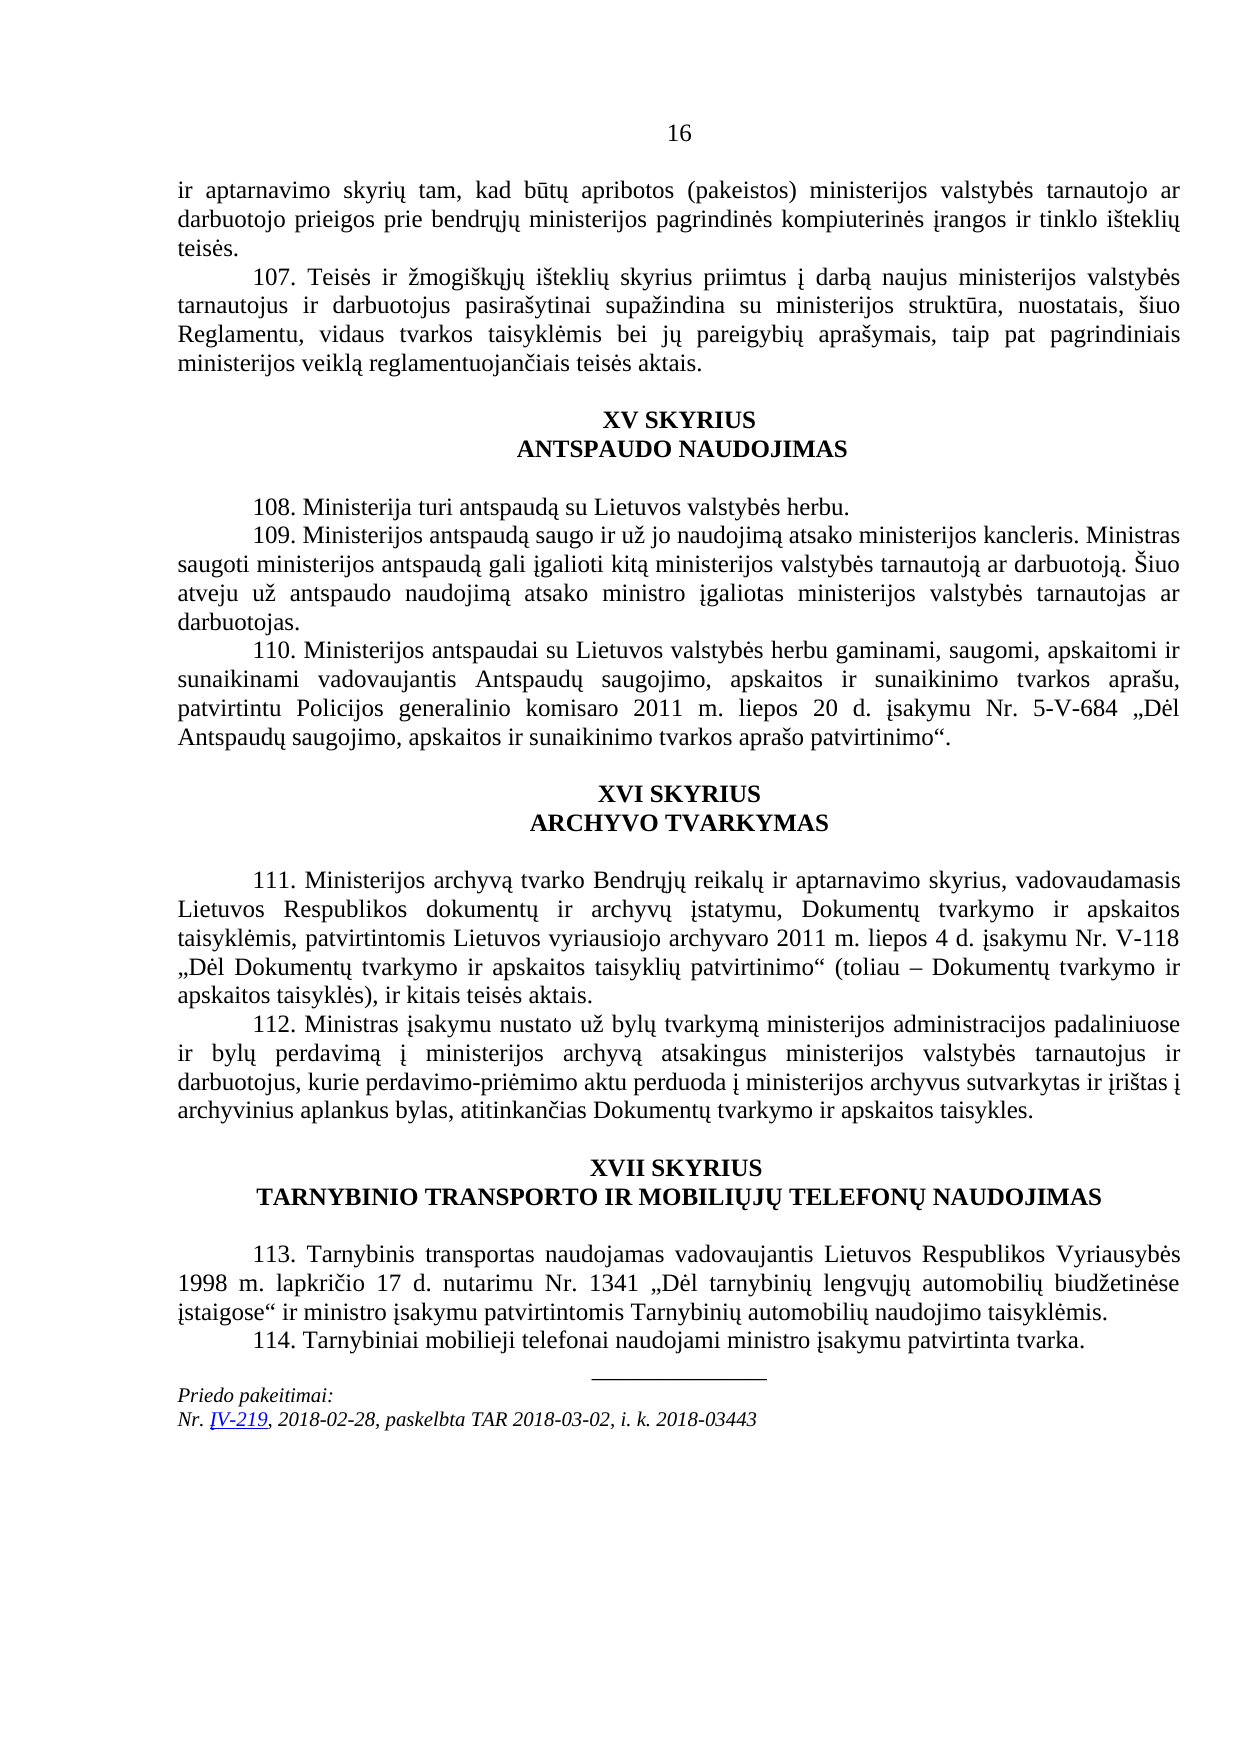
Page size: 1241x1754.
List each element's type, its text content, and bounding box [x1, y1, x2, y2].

text 113. Tarnybinis transportas naudojamas vadovaujantis Lietuvos Respublikos Vyriausybės 1998 m. lapkričio 17 d. nutarimu Nr. 1341 „Dėl tarnybinių lengvųjų automobilių biudžetinėse įstaigose“ ir ministro įsakymu patvirtintomis Tarnybinių automobilių naudojimo taisyklėmis. [177, 1239, 1181, 1326]
text 108. Ministerija turi antspaudą su Lietuvos valstybės herbu. [177, 492, 1181, 521]
text Nr. ĮV-219, 2018-02-28, paskelbta TAR 2018-03-02, i. k. 2018-03443 [177, 1407, 1181, 1431]
text 110. Ministerijos antspaudai su Lietuvos valstybės herbu gaminami, saugomi, apskaitomi ir sunaikinami vadovaujantis Antspaudų saugojimo, apskaitos ir sunaikinimo tvarkos aprašu, patvirtintu Policijos generalinio komisaro 2011 m. liepos 20 d. įsakymu Nr. 5-V-684 „Dėl Antspaudų saugojimo, apskaitos ir sunaikinimo tvarkos aprašo patvirtinimo“. [177, 636, 1181, 751]
text Priedo pakeitimai: [177, 1383, 1181, 1407]
text XVII SKYRIUS [177, 1153, 1181, 1182]
text XVI SKYRIUS [177, 779, 1181, 808]
text 111. Ministerijos archyvą tvarko Bendrųjų reikalų ir aptarnavimo skyrius, vadovaudamasis Lietuvos Respublikos dokumentų ir archyvų įstatymu, Dokumentų tvarkymo ir apskaitos taisyklėmis, patvirtintomis Lietuvos vyriausiojo archyvaro 2011 m. liepos 4 d. įsakymu Nr. V-118 „Dėl Dokumentų tvarkymo ir apskaitos taisyklių patvirtinimo“ (toliau – Dokumentų tvarkymo ir apskaitos taisyklės), ir kitais teisės aktais. [177, 866, 1181, 1009]
text ______________ [177, 1354, 1181, 1383]
text ARCHYVO TVARKYMAS [177, 808, 1181, 837]
text TARNYBINIO TRANSPORTO IR MOBILIŲJŲ TELEFONŲ NAUDOJIMAS [177, 1182, 1181, 1211]
text 114. Tarnybiniai mobilieji telefonai naudojami ministro įsakymu patvirtinta tvarka. [177, 1326, 1181, 1354]
text ANTSPAUDO NAUDOJIMAS [177, 434, 1181, 463]
text ir aptarnavimo skyrių tam, kad būtų apribotos (pakeistos) ministerijos valstybės tarnautojo ar darbuotojo prieigos prie bendrųjų ministerijos pagrindinės kompiuterinės įrangos ir tinklo išteklių teisės. [177, 176, 1181, 262]
text 107. Teisės ir žmogiškųjų išteklių skyrius priimtus į darbą naujus ministerijos valstybės tarnautojus ir darbuotojus pasirašytinai supažindina su ministerijos struktūra, nuostatais, šiuo Reglamentu, vidaus tvarkos taisyklėmis bei jų pareigybių aprašymais, taip pat pagrindiniais ministerijos veiklą reglamentuojančiais teisės aktais. [177, 262, 1181, 377]
text XV SKYRIUS [177, 406, 1181, 434]
text 109. Ministerijos antspaudą saugo ir už jo naudojimą atsako ministerijos kancleris. Ministras saugoti ministerijos antspaudą gali įgalioti kitą ministerijos valstybės tarnautoją ar darbuotoją. Šiuo atveju už antspaudo naudojimą atsako ministro įgaliotas ministerijos valstybės tarnautojas ar darbuotojas. [177, 521, 1181, 636]
text 112. Ministras įsakymu nustato už bylų tvarkymą ministerijos administracijos padaliniuose ir bylų perdavimą į ministerijos archyvą atsakingus ministerijos valstybės tarnautojus ir darbuotojus, kurie perdavimo-priėmimo aktu perduoda į ministerijos archyvus sutvarkytas ir įrištas į archyvinius aplankus bylas, atitinkančias Dokumentų tvarkymo ir apskaitos taisykles. [177, 1009, 1181, 1124]
